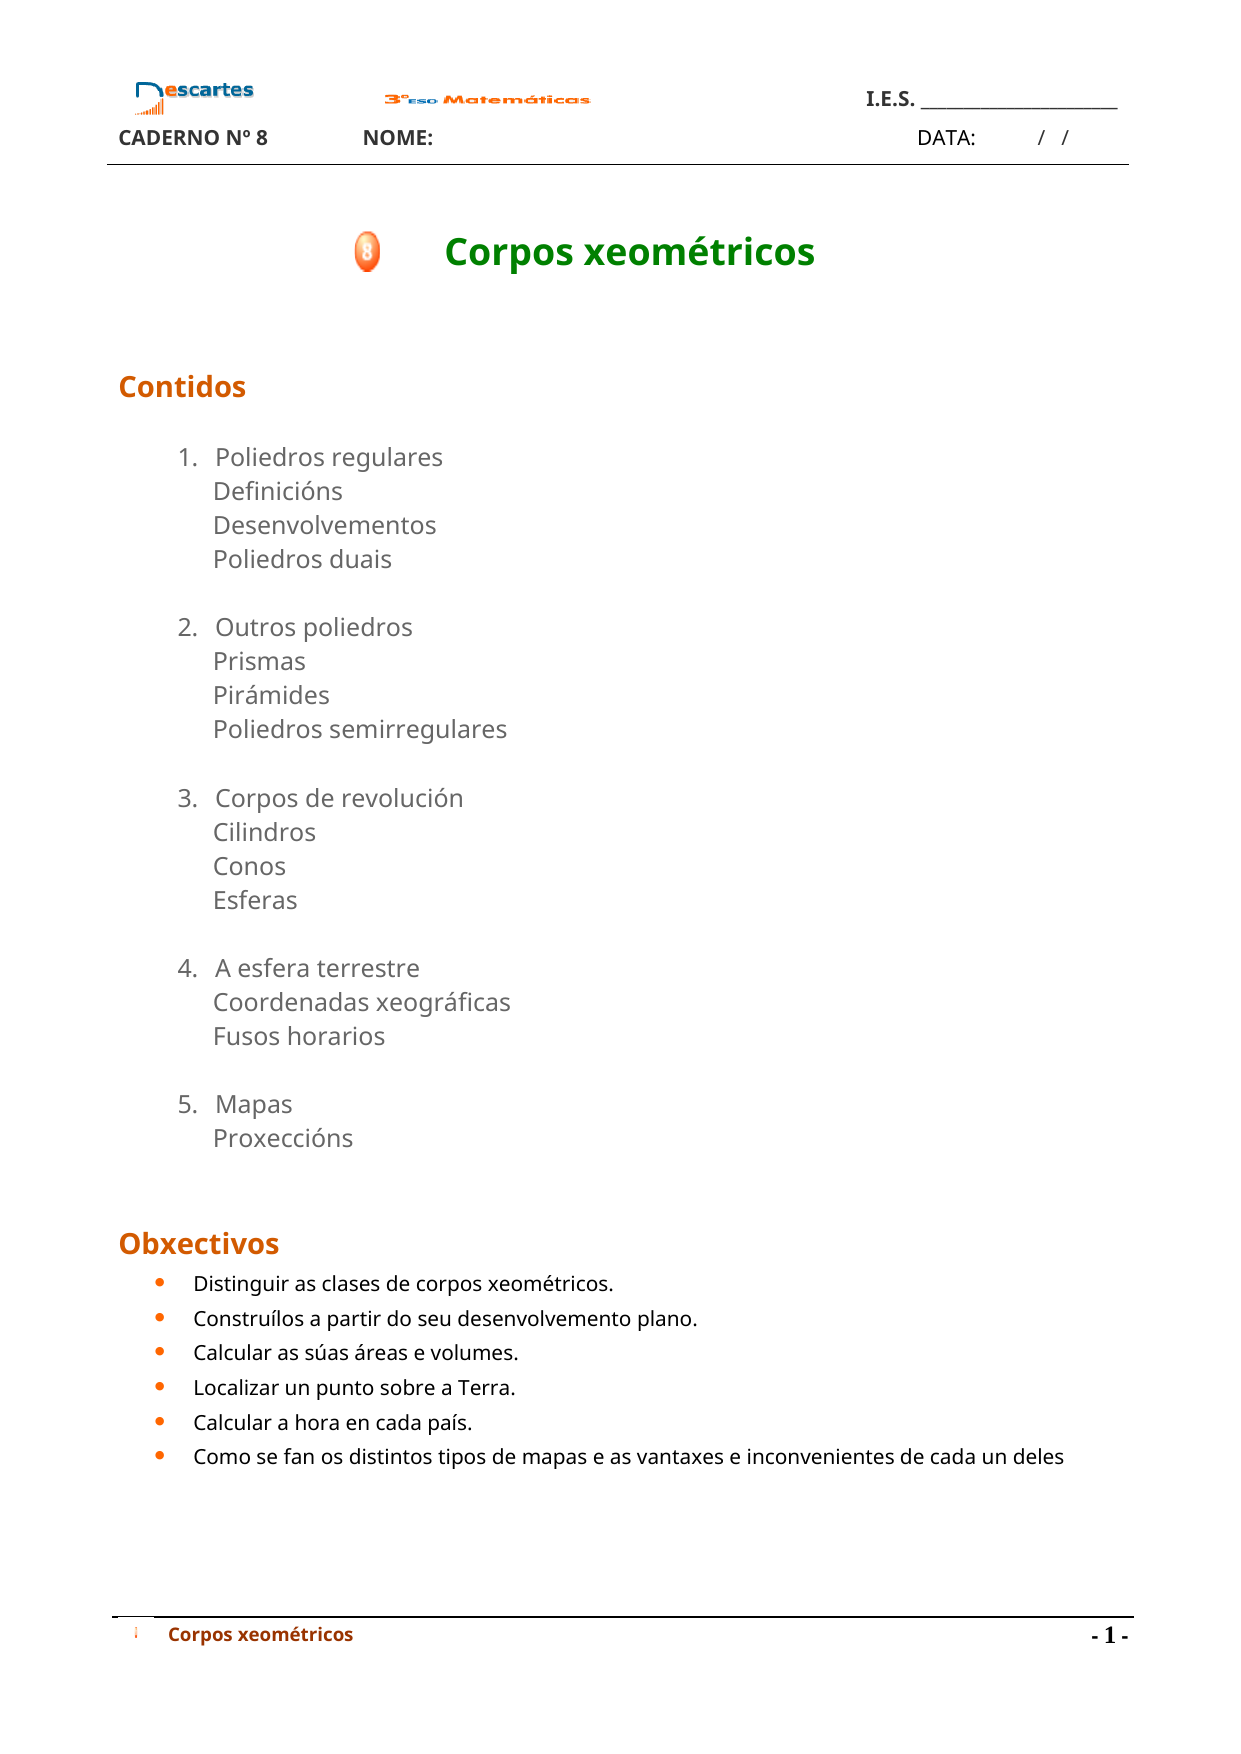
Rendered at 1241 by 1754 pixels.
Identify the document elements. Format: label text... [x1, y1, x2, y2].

text Pirámides [213, 678, 1122, 712]
text Desenvolvementos [213, 508, 1122, 542]
text Contidos [118, 366, 1122, 406]
list Localizar un punto sobre a Terra. [155, 1373, 1122, 1401]
table_header Corpos xeométricos [433, 222, 938, 281]
picture [134, 1626, 138, 1638]
picture [354, 231, 380, 272]
list Corpos de revolución [177, 780, 1122, 814]
text Poliedros duais [213, 542, 1122, 576]
text Coordenadas xeográficas [213, 984, 1122, 1019]
list Como se fan os distintos tipos de mapas e as vantaxes e inconvenientes de cada un deles [155, 1442, 1122, 1471]
list Distinguir as clases de corpos xeométricos. [155, 1269, 1122, 1297]
list Mapas [177, 1087, 1122, 1121]
text Definicións [213, 474, 1122, 508]
list Construílos a partir do seu desenvolvemento plano. [155, 1304, 1122, 1332]
list Calcular as súas áreas e volumes. [155, 1338, 1122, 1367]
text Prismas [213, 644, 1122, 678]
list Poliedros regulares [177, 439, 1122, 474]
text Proxeccións [213, 1121, 1122, 1155]
text Esferas [213, 882, 1122, 916]
list A esfera terrestre [177, 951, 1122, 984]
list Outros poliedros [177, 610, 1122, 644]
picture [134, 82, 257, 115]
text Conos [213, 848, 1122, 882]
text Obxectivos [118, 1223, 1122, 1263]
text Cilindros [213, 814, 1122, 848]
list Calcular a hora en cada país. [155, 1408, 1122, 1436]
text Poliedros semirregulares [213, 712, 1122, 746]
table_header [302, 222, 433, 281]
text Fusos horarios [213, 1019, 1122, 1053]
